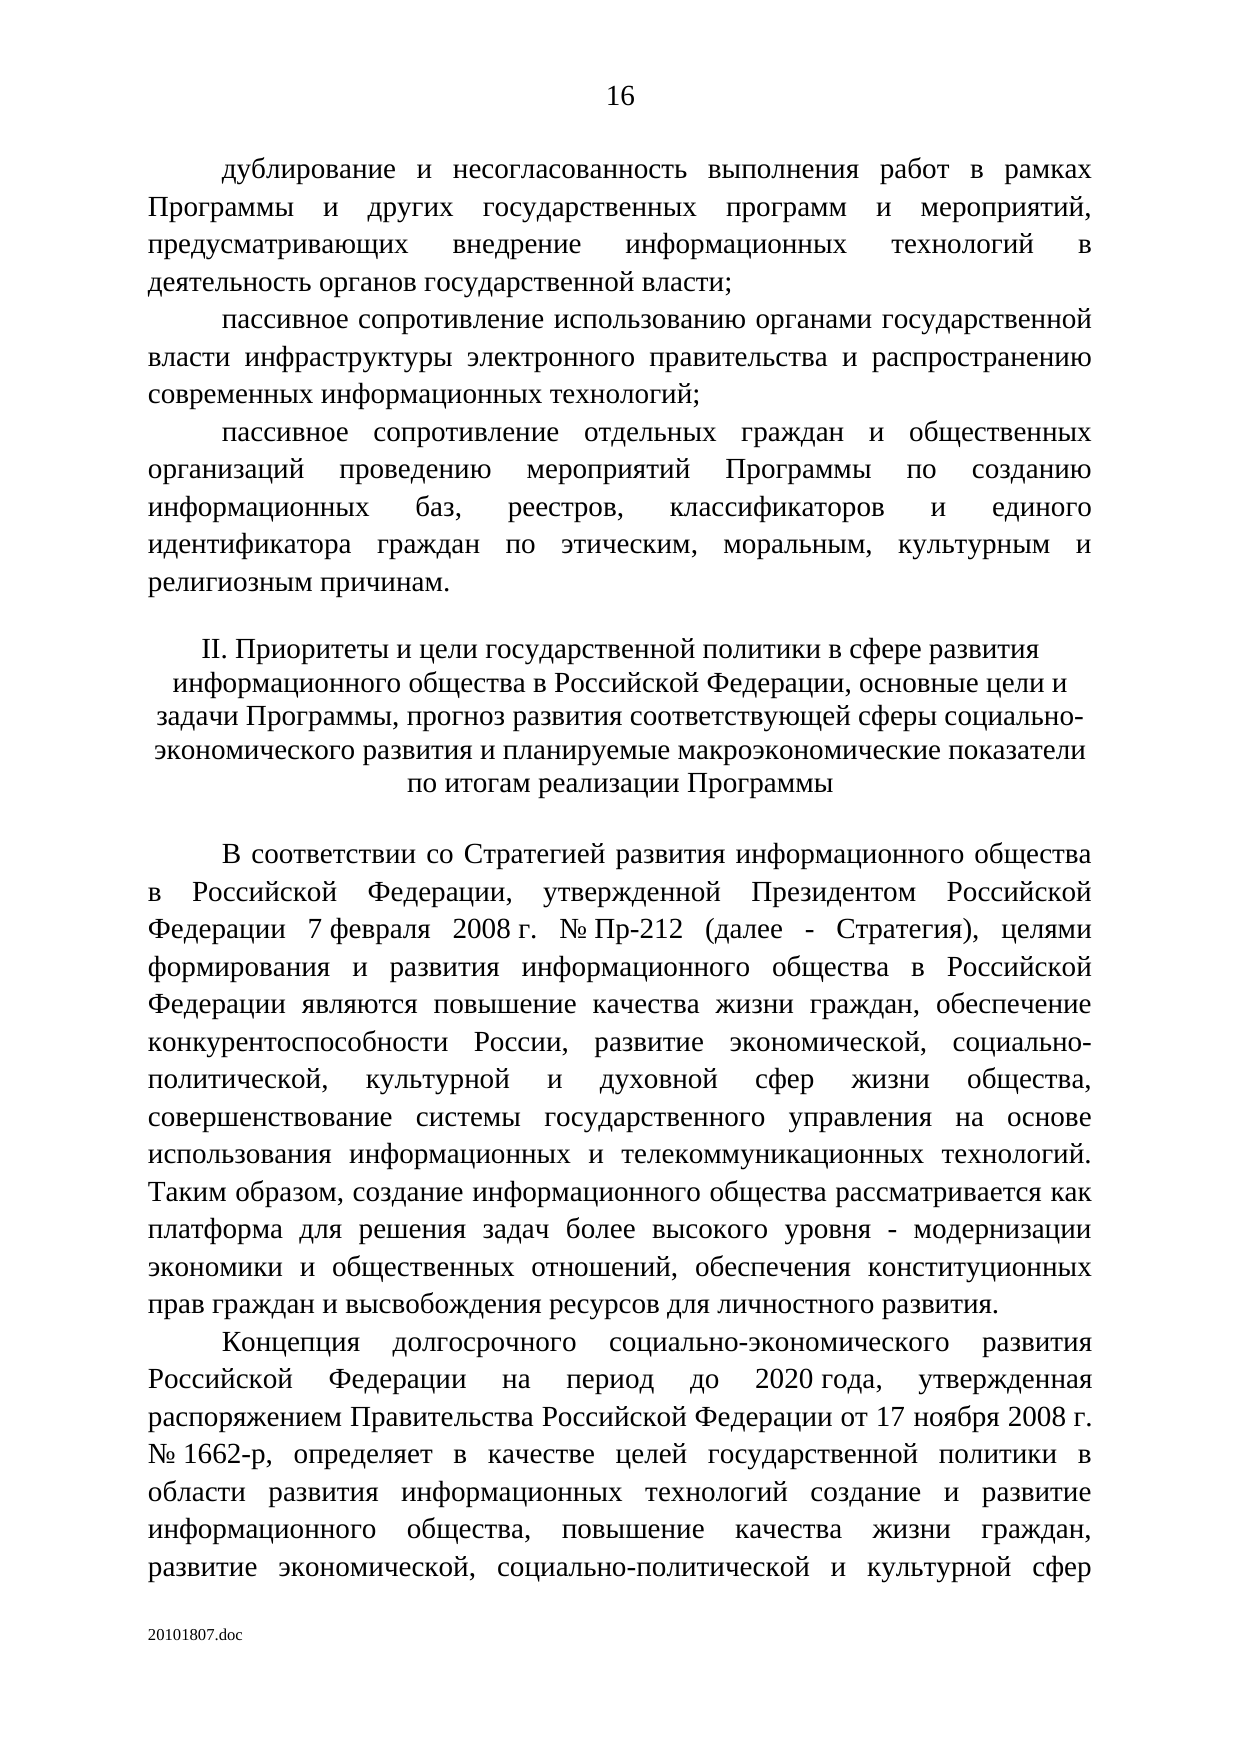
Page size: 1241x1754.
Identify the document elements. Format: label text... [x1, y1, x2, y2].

text II. Приоритеты и цели государственной политики в сфере развития информационного общества в Российской Федерации, основные цели и задачи Программы, прогноз развития соответствующей сферы социально-экономического развития и планируемые макроэкономические показатели по итогам реализации Программы [148, 631, 1092, 799]
text пассивное сопротивление отдельных граждан и общественных организаций проведению мероприятий Программы по созданию информационных баз, реестров, классификаторов и единого идентификатора граждан по этическим, моральным, культурным и религиозным причинам. [148, 410, 1092, 598]
text В соответствии со Стратегией развития информационного общества в Российской Федерации, утвержденной Президентом Российской Федерации 7 февраля 2008 г. № Пр-212 (далее - Стратегия), целями формирования и развития информационного общества в Российской Федерации являются повышение качества жизни граждан, обеспечение конкурентоспособности России, развитие экономической, социально-политической, культурной и духовной сфер жизни общества, совершенствование системы государственного управления на основе использования информационных и телекоммуникационных технологий. Таким образом, создание информационного общества рассматривается как платформа для решения задач более высокого уровня - модернизации экономики и общественных отношений, обеспечения конституционных прав граждан и высвобождения ресурсов для личностного развития. [148, 832, 1092, 1320]
text дублирование и несогласованность выполнения работ в рамках Программы и других государственных программ и мероприятий, предусматривающих внедрение информационных технологий в деятельность органов государственной власти; [148, 148, 1092, 298]
text пассивное сопротивление использованию органами государственной власти инфраструктуры электронного правительства и распространению современных информационных технологий; [148, 298, 1092, 410]
text Концепция долгосрочного социально-экономического развития Российской Федерации на период до 2020 года, утвержденная распоряжением Правительства Российской Федерации от 17 ноября 2008 г. № 1662-р, определяет в качестве целей государственной политики в области развития информационных технологий создание и развитие информационного общества, повышение качества жизни граждан, развитие экономической, социально-политической и культурной сфер [148, 1320, 1092, 1582]
